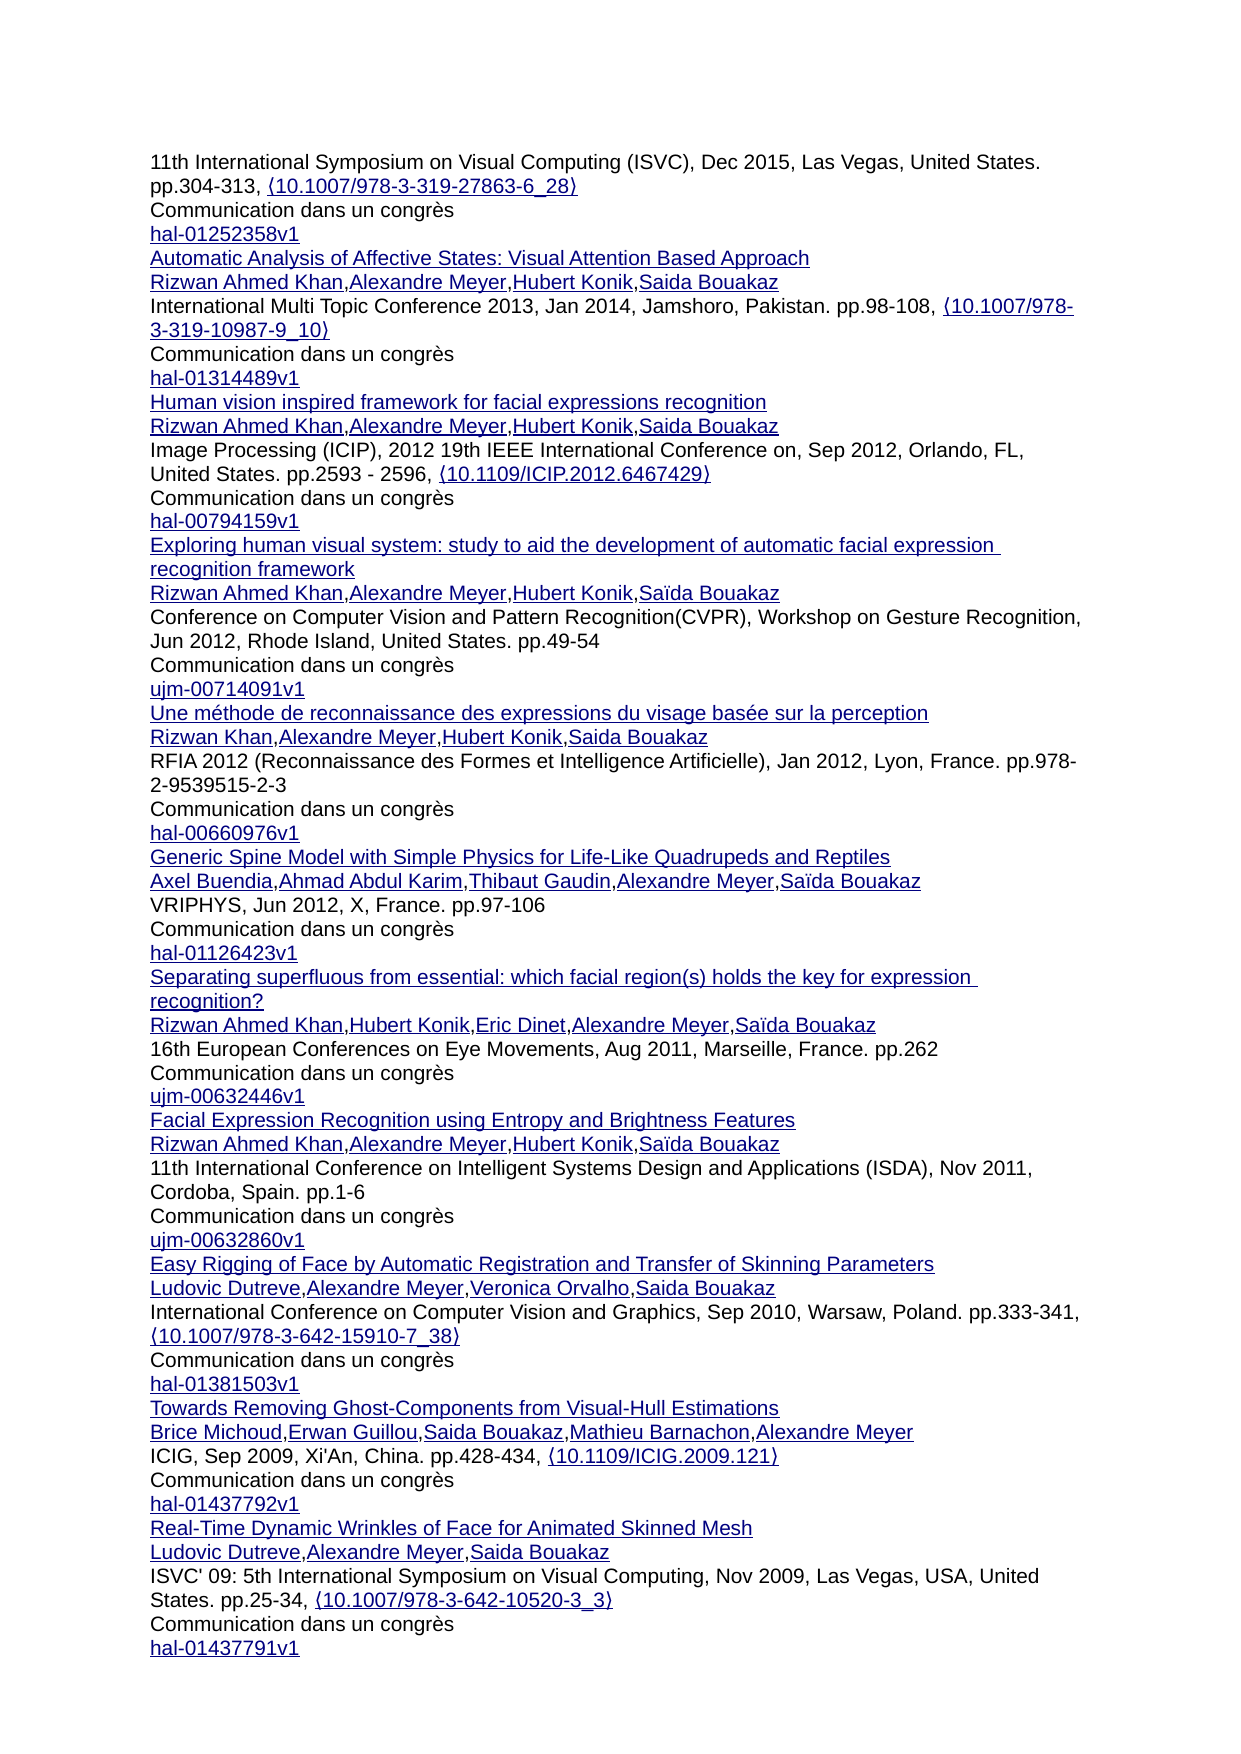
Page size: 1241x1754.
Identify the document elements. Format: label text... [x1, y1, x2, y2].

table_cell Generic Spine Model with Simple Physics for Life-Like Quadrupeds and Reptiles Axel Buendia,Ahmad Abdul Karim,Thibaut Gaudin,Alexandre Meyer,Saïda Bouakaz VRIPHYS, Jun 2012, X, France. pp.97-106 Communication dans un congrès hal-01126423v1 [150, 845, 1090, 964]
table_cell Easy Rigging of Face by Automatic Registration and Transfer of Skinning Parameters Ludovic Dutreve,Alexandre Meyer,Veronica Orvalho,Saida Bouakaz International Conference on Computer Vision and Graphics, Sep 2010, Warsaw, Poland. pp.333-341, ⟨10.1007/978-3-642-15910-7_38⟩ Communication dans un congrès hal-01381503v1 [150, 1252, 1090, 1396]
table_cell Exploring human visual system: study to aid the development of automatic facial expression recognition framework Rizwan Ahmed Khan,Alexandre Meyer,Hubert Konik,Saïda Bouakaz Conference on Computer Vision and Pattern Recognition(CVPR), Workshop on Gesture Recognition, Jun 2012, Rhode Island, United States. pp.49-54 Communication dans un congrès ujm-00714091v1 [150, 533, 1090, 701]
table_cell Real-Time Dynamic Wrinkles of Face for Animated Skinned Mesh Ludovic Dutreve,Alexandre Meyer,Saida Bouakaz ISVC' 09: 5th International Symposium on Visual Computing, Nov 2009, Las Vegas, USA, United States. pp.25-34, ⟨10.1007/978-3-642-10520-3_3⟩ Communication dans un congrès hal-01437791v1 [150, 1516, 1090, 1659]
table_cell Towards Removing Ghost-Components from Visual-Hull Estimations Brice Michoud,Erwan Guillou,Saida Bouakaz,Mathieu Barnachon,Alexandre Meyer ICIG, Sep 2009, Xi'An, China. pp.428-434, ⟨10.1109/ICIG.2009.121⟩ Communication dans un congrès hal-01437792v1 [150, 1396, 1090, 1516]
table_cell Human vision inspired framework for facial expressions recognition Rizwan Ahmed Khan,Alexandre Meyer,Hubert Konik,Saida Bouakaz Image Processing (ICIP), 2012 19th IEEE International Conference on, Sep 2012, Orlando, FL, United States. pp.2593 - 2596, ⟨10.1109/ICIP.2012.6467429⟩ Communication dans un congrès hal-00794159v1 [150, 390, 1090, 533]
table_cell Facial Expression Recognition using Entropy and Brightness Features Rizwan Ahmed Khan,Alexandre Meyer,Hubert Konik,Saïda Bouakaz 11th International Conference on Intelligent Systems Design and Applications (ISDA), Nov 2011, Cordoba, Spain. pp.1-6 Communication dans un congrès ujm-00632860v1 [150, 1108, 1090, 1252]
table_cell Une méthode de reconnaissance des expressions du visage basée sur la perception Rizwan Khan,Alexandre Meyer,Hubert Konik,Saida Bouakaz RFIA 2012 (Reconnaissance des Formes et Intelligence Artificielle), Jan 2012, Lyon, France. pp.978-2-9539515-2-3 Communication dans un congrès hal-00660976v1 [150, 701, 1090, 845]
table_cell Separating superfluous from essential: which facial region(s) holds the key for expression recognition? Rizwan Ahmed Khan,Hubert Konik,Eric Dinet,Alexandre Meyer,Saïda Bouakaz 16th European Conferences on Eye Movements, Aug 2011, Marseille, France. pp.262 Communication dans un congrès ujm-00632446v1 [150, 965, 1090, 1108]
table_cell 11th International Symposium on Visual Computing (ISVC), Dec 2015, Las Vegas, United States. pp.304-313, ⟨10.1007/978-3-319-27863-6_28⟩ Communication dans un congrès hal-01252358v1 [150, 150, 1090, 246]
table_cell Automatic Analysis of Affective States: Visual Attention Based Approach Rizwan Ahmed Khan,Alexandre Meyer,Hubert Konik,Saida Bouakaz International Multi Topic Conference 2013, Jan 2014, Jamshoro, Pakistan. pp.98-108, ⟨10.1007/978-3-319-10987-9_10⟩ Communication dans un congrès hal-01314489v1 [150, 246, 1090, 389]
